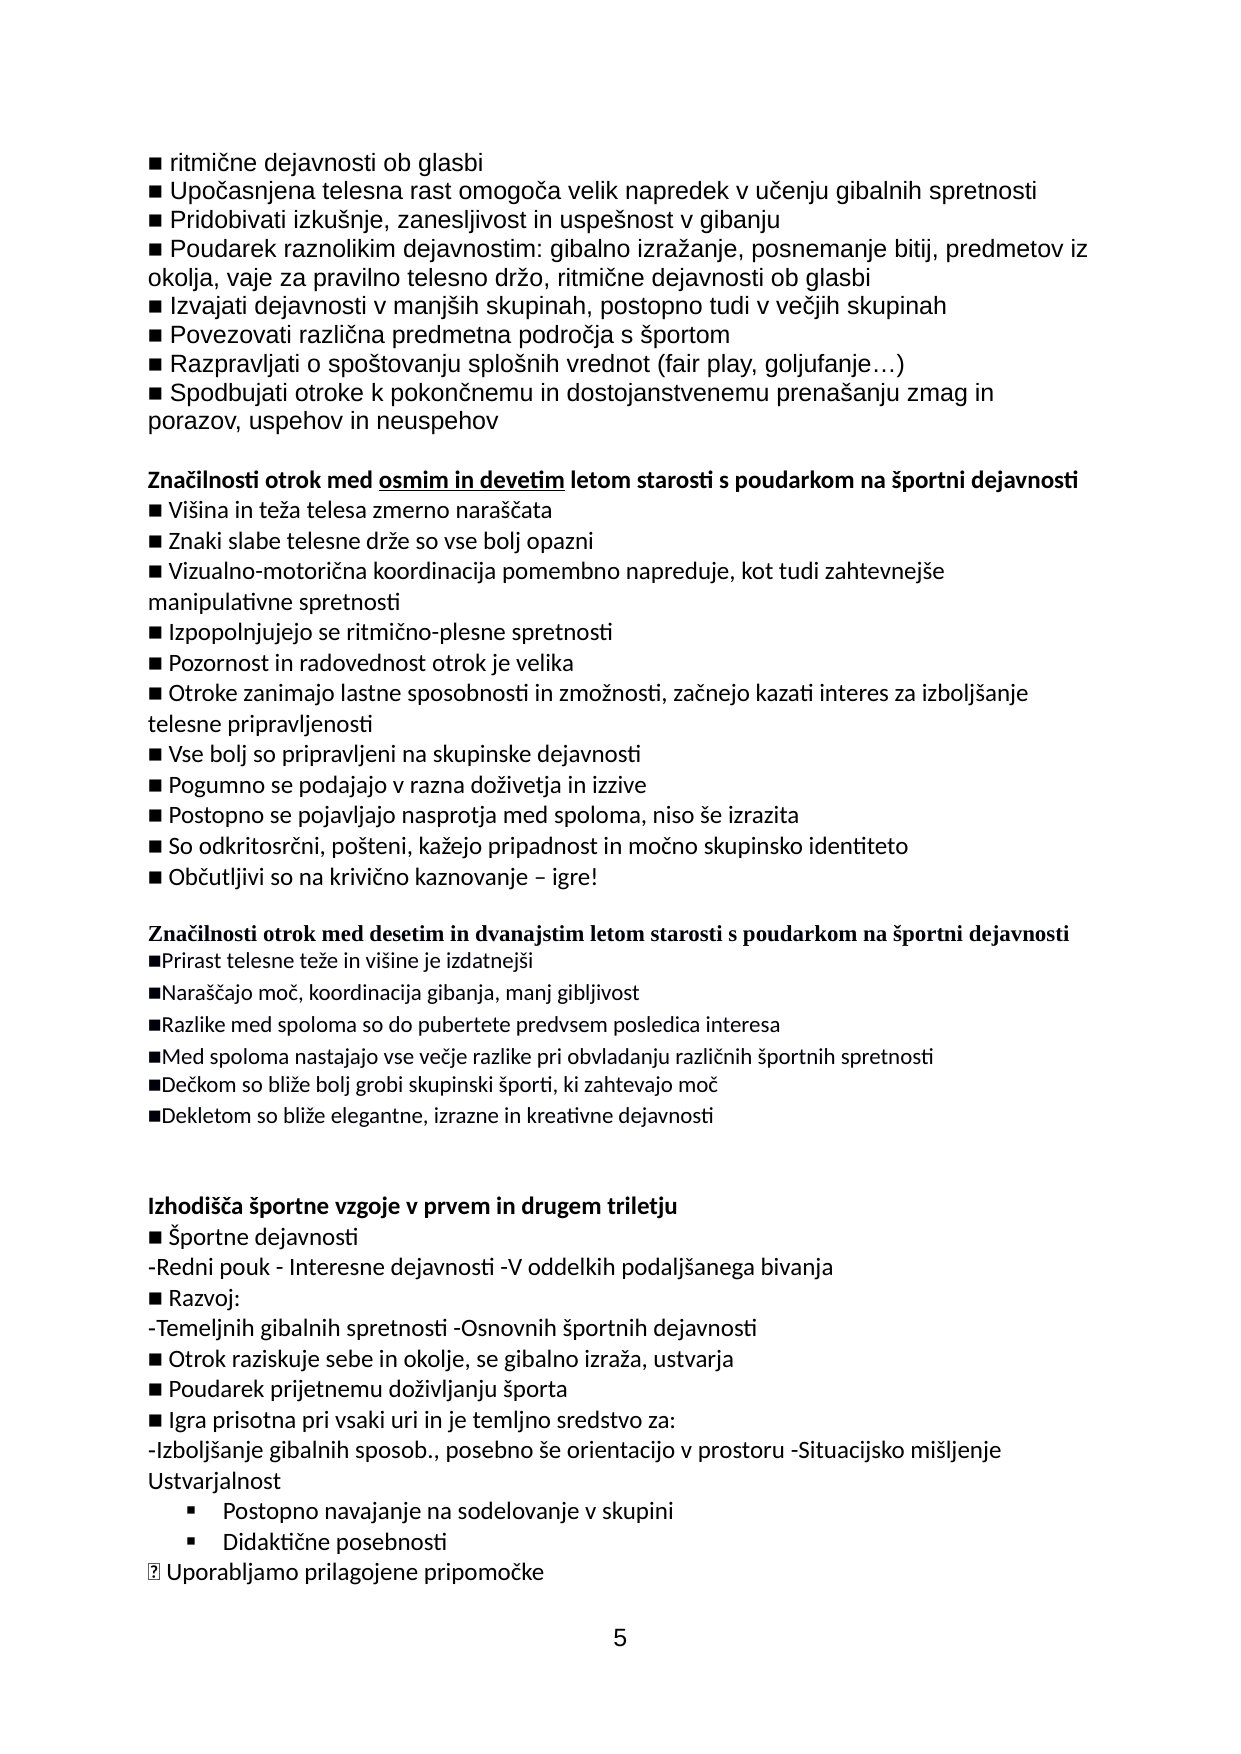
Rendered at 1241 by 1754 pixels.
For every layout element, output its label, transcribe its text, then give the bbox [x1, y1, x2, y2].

text ■ Spodbujati otroke k pokončnemu in dostojanstvenemu prenašanju zmag in porazov, uspehov in neuspehov [148, 378, 1093, 435]
text ■ Poudarek prijetnemu doživljanju športa [148, 1373, 1093, 1404]
text ■ Izpopolnjujejo se ritmično-plesne spretnosti [148, 616, 1093, 647]
text ■ Vizualno-motorična koordinacija pomembno napreduje, kot tudi zahtevnejše manipulativne spretnosti [148, 555, 1093, 616]
list Didaktične posebnosti [185, 1526, 1093, 1556]
text Značilnosti otrok med desetim in dvanajstim letom starosti s poudarkom na športni dejavnosti [148, 920, 1093, 946]
text ■ Postopno se pojavljajo nasprotja med spoloma, niso še izrazita [148, 799, 1093, 830]
list Postopno navajanje na sodelovanje v skupini [185, 1495, 1093, 1526]
text  Uporabljamo prilagojene pripomočke [148, 1556, 1093, 1587]
text ■Naraščajo moč, koordinacija gibanja, manj gibljivost [148, 978, 1093, 1006]
text ■ So odkritosrčni, pošteni, kažejo pripadnost in močno skupinsko identiteto [148, 830, 1093, 861]
text ■Prirast telesne teže in višine je izdatnejši [148, 946, 1093, 974]
text -Redni pouk - Interesne dejavnosti -V oddelkih podaljšanega bivanja [148, 1251, 1093, 1282]
text ■Dekletom so bliže elegantne, izrazne in kreativne dejavnosti [148, 1101, 1093, 1129]
text ■ Občutljivi so na krivično kaznovanje – igre! [148, 861, 1093, 891]
text ■ Poudarek raznolikim dejavnostim: gibalno izražanje, posnemanje bitij, predmetov iz okolja, vaje za pravilno telesno držo, ritmične dejavnosti ob glasbi [148, 234, 1093, 291]
text ■Dečkom so bliže bolj grobi skupinski športi, ki zahtevajo moč [148, 1070, 1093, 1098]
text ■ Pridobivati izkušnje, zanesljivost in uspešnost v gibanju [148, 205, 1093, 234]
text ■ Igra prisotna pri vsaki uri in je temljno sredstvo za: [148, 1404, 1093, 1434]
text ■ Izvajati dejavnosti v manjših skupinah, postopno tudi v večjih skupinah [148, 291, 1093, 320]
text -Izboljšanje gibalnih sposob., posebno še orientacijo v prostoru -Situacijsko mišljenje Ustvarjalnost [148, 1434, 1093, 1495]
text ■ Pogumno se podajajo v razna doživetja in izzive [148, 769, 1093, 799]
text ■ Otroke zanimajo lastne sposobnosti in zmožnosti, začnejo kazati interes za izboljšanje telesne pripravljenosti [148, 677, 1093, 738]
text ■ Vse bolj so pripravljeni na skupinske dejavnosti [148, 738, 1093, 769]
text ■ Upočasnjena telesna rast omogoča velik napredek v učenju gibalnih spretnosti [148, 176, 1093, 205]
text Značilnosti otrok med osmim in devetim letom starosti s poudarkom na športni dejavnosti [148, 464, 1093, 494]
text ■ Znaki slabe telesne drže so vse bolj opazni [148, 525, 1093, 555]
text ■ ritmične dejavnosti ob glasbi [148, 148, 1093, 176]
text Izhodišča športne vzgoje v prvem in drugem triletju [148, 1190, 1093, 1221]
text ■ Višina in teža telesa zmerno naraščata [148, 494, 1093, 525]
text -Temeljnih gibalnih spretnosti -Osnovnih športnih dejavnosti [148, 1312, 1093, 1343]
text ■ Razvoj: [148, 1282, 1093, 1312]
text ■ Razpravljati o spoštovanju splošnih vrednot (fair play, goljufanje…) [148, 349, 1093, 378]
text ■ Športne dejavnosti [148, 1221, 1093, 1251]
text ■Med spoloma nastajajo vse večje razlike pri obvladanju različnih športnih spretnosti [148, 1042, 1093, 1070]
text ■ Otrok raziskuje sebe in okolje, se gibalno izraža, ustvarja [148, 1343, 1093, 1373]
text ■ Pozornost in radovednost otrok je velika [148, 647, 1093, 677]
text ■ Povezovati različna predmetna področja s športom [148, 320, 1093, 349]
text ■Razlike med spoloma so do pubertete predvsem posledica interesa [148, 1010, 1093, 1038]
